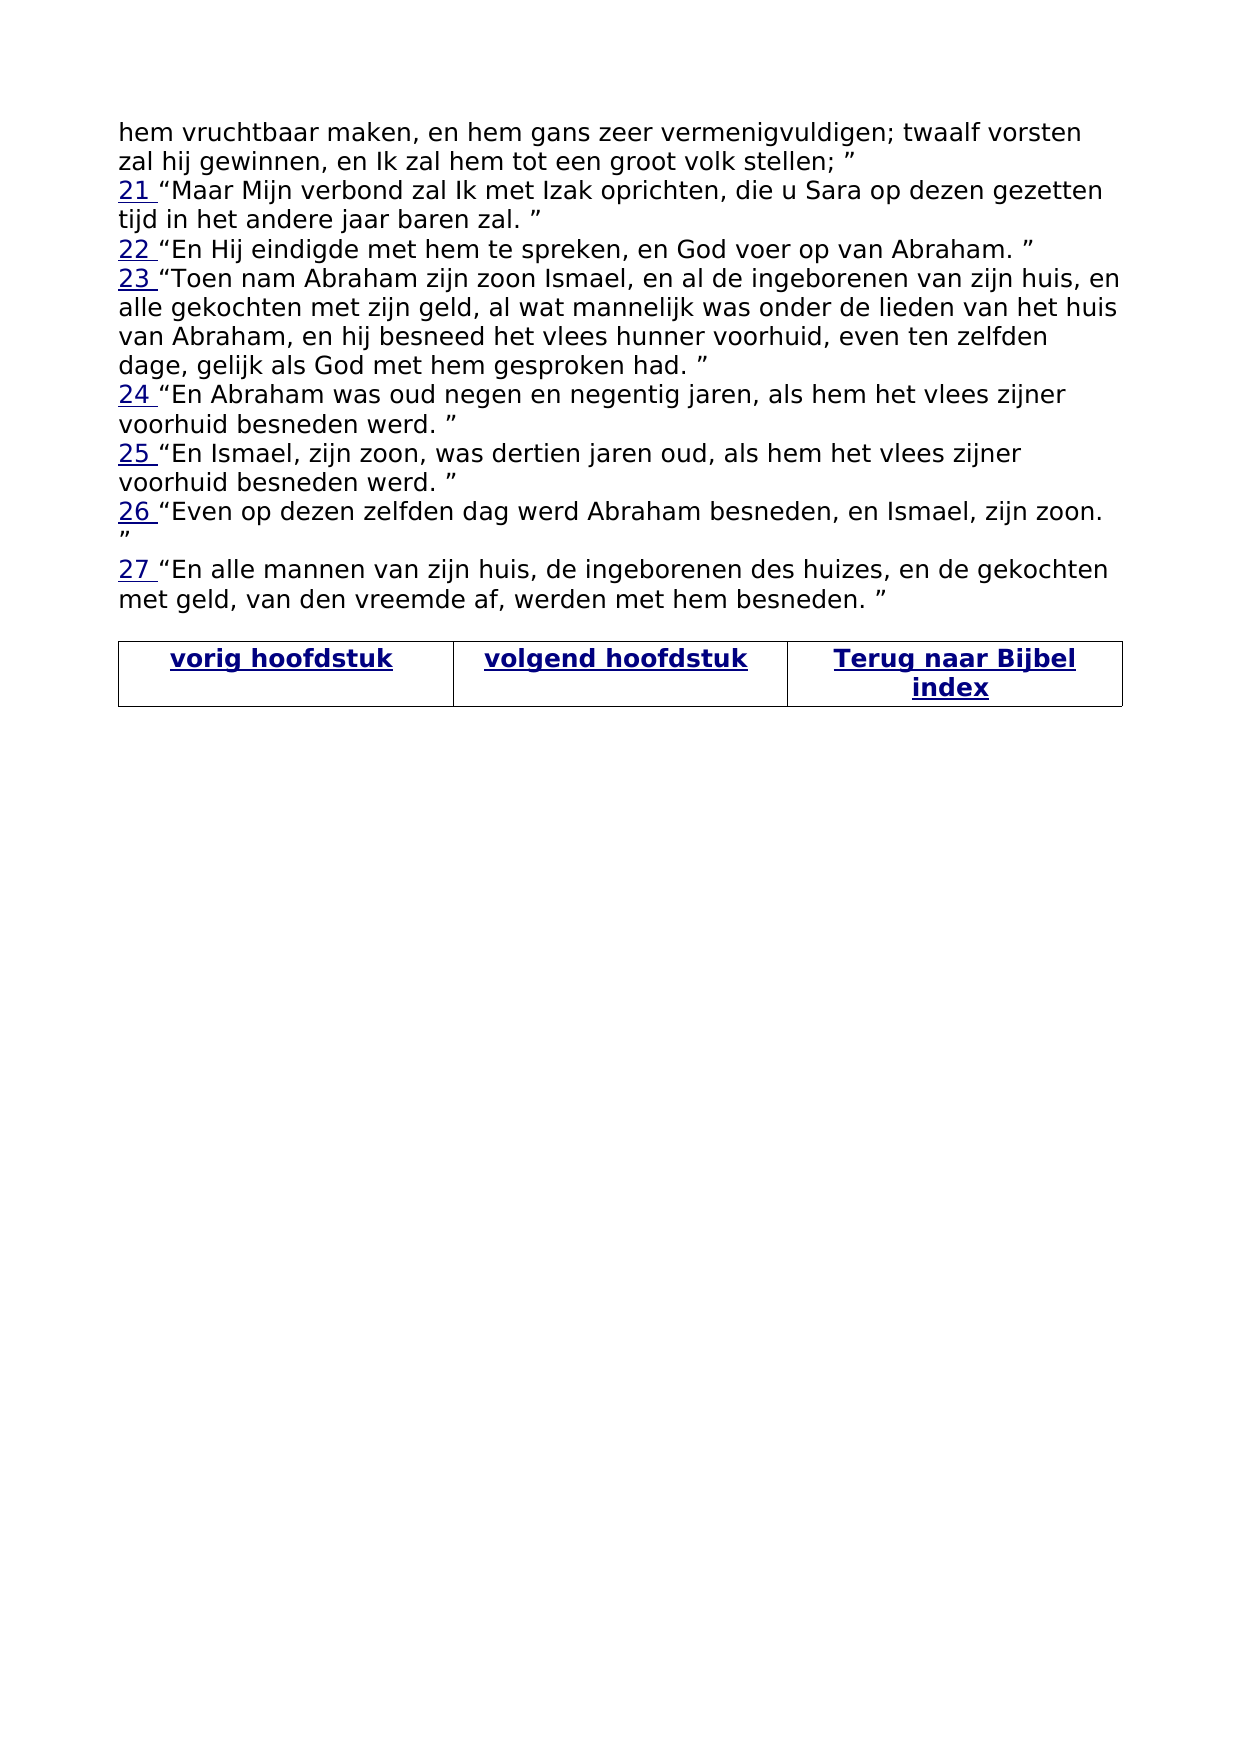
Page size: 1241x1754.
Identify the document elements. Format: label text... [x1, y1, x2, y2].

table_header volgend hoofdstuk [454, 642, 787, 706]
text hem vruchtbaar maken, en hem gans zeer vermenigvuldigen; twaalf vorsten zal hij gewinnen, en Ik zal hem tot een groot volk stellen; ” 21 “Maar Mijn verbond zal Ik met Izak oprichten, die u Sara op dezen gezetten tijd in het andere jaar baren zal. ” 22 “En Hij eindigde met hem te spreken, en God voer op van Abraham. ” 23 “Toen nam Abraham zijn zoon Ismael, en al de ingeborenen van zijn huis, en alle gekochten met zijn geld, al wat mannelijk was onder de lieden van het huis van Abraham, en hij besneed het vlees hunner voorhuid, even ten zelfden dage, gelijk als God met hem gesproken had. ” 24 “En Abraham was oud negen en negentig jaren, als hem het vlees zijner voorhuid besneden werd. ” 25 “En Ismael, zijn zoon, was dertien jaren oud, als hem het vlees zijner voorhuid besneden werd. ” 26 “Even op dezen zelfden dag werd Abraham besneden, en Ismael, zijn zoon. ” 27 “En alle mannen van zijn huis, de ingeborenen des huizes, en de gekochten met geld, van den vreemde af, werden met hem besneden. ” [118, 118, 1122, 614]
table_header vorig hoofdstuk [119, 642, 453, 706]
table_header Terug naar Bijbel index [788, 642, 1122, 706]
